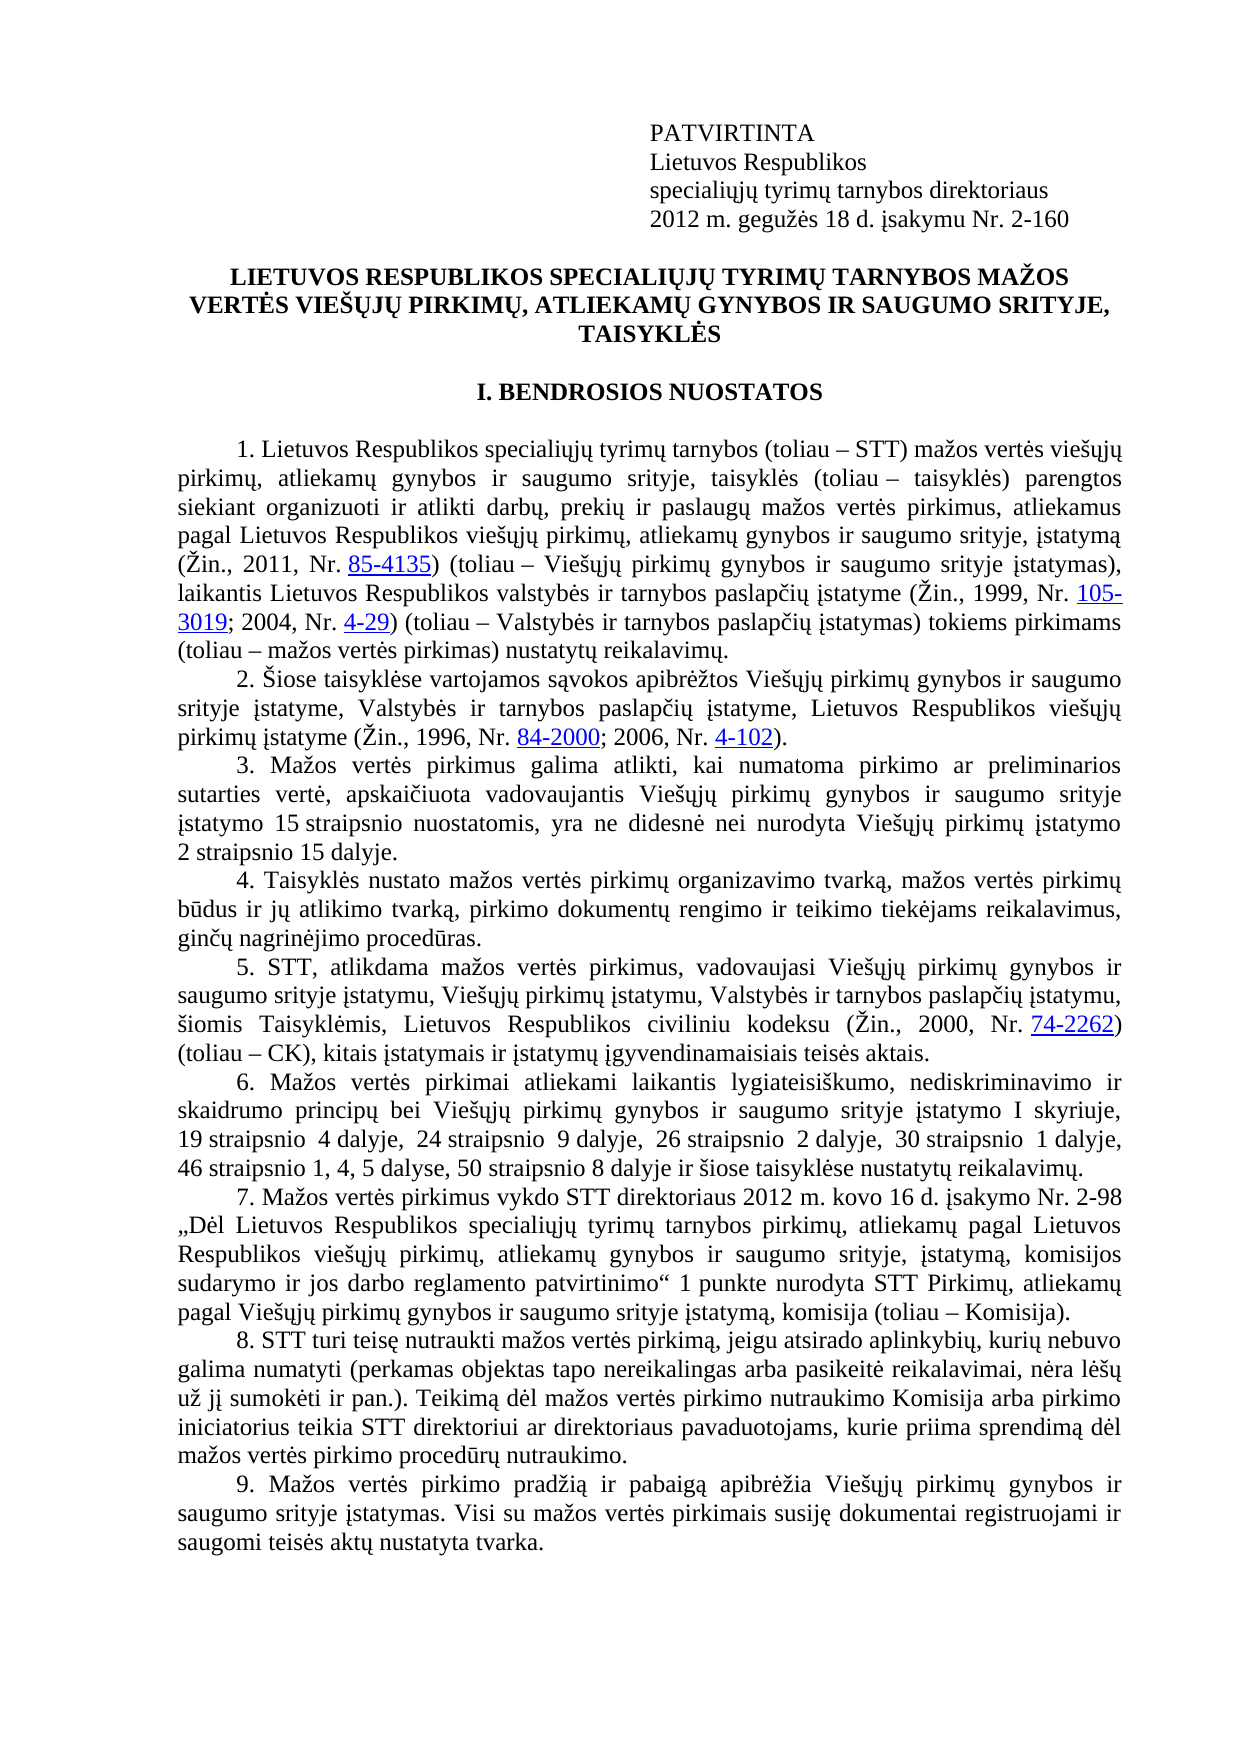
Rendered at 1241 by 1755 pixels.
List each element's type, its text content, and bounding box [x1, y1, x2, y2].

text 7. Mažos vertės pirkimus vykdo STT direktoriaus 2012 m. kovo 16 d. įsakymo Nr. 2-98 „Dėl Lietuvos Respublikos specialiųjų tyrimų tarnybos pirkimų, atliekamų pagal Lietuvos Respublikos viešųjų pirkimų, atliekamų gynybos ir saugumo srityje, įstatymą, komisijos sudarymo ir jos darbo reglamento patvirtinimo“ 1 punkte nurodyta STT Pirkimų, atliekamų pagal Viešųjų pirkimų gynybos ir saugumo srityje įstatymą, komisija (toliau – Komisija). [177, 1182, 1122, 1326]
text LIETUVOS RESPUBLIKOS SPECIALIŲJŲ TYRIMŲ TARNYBOS MAŽOS VERTĖS VIEŠŲJŲ PIRKIMŲ, ATLIEKAMŲ GYNYBOS IR SAUGUMO SRITYJE, TAISYKLĖS [177, 262, 1122, 348]
text 9. Mažos vertės pirkimo pradžią ir pabaigą apibrėžia Viešųjų pirkimų gynybos ir saugumo srityje įstatymas. Visi su mažos vertės pirkimais susiję dokumentai registruojami ir saugomi teisės aktų nustatyta tvarka. [177, 1469, 1122, 1556]
text 8. STT turi teisę nutraukti mažos vertės pirkimą, jeigu atsirado aplinkybių, kurių nebuvo galima numatyti (perkamas objektas tapo nereikalingas arba pasikeitė reikalavimai, nėra lėšų už jį sumokėti ir pan.). Teikimą dėl mažos vertės pirkimo nutraukimo Komisija arba pirkimo iniciatorius teikia STT direktoriui ar direktoriaus pavaduotojams, kurie priima sprendimą dėl mažos vertės pirkimo procedūrų nutraukimo. [177, 1326, 1122, 1469]
text 6. Mažos vertės pirkimai atliekami laikantis lygiateisiškumo, nediskriminavimo ir skaidrumo principų bei Viešųjų pirkimų gynybos ir saugumo srityje įstatymo I skyriuje, 19 straipsnio 4 dalyje, 24 straipsnio 9 dalyje, 26 straipsnio 2 dalyje, 30 straipsnio 1 dalyje, 46 straipsnio 1, 4, 5 dalyse, 50 straipsnio 8 dalyje ir šiose taisyklėse nustatytų reikalavimų. [177, 1067, 1122, 1182]
text 3. Mažos vertės pirkimus galima atlikti, kai numatoma pirkimo ar preliminarios sutarties vertė, apskaičiuota vadovaujantis Viešųjų pirkimų gynybos ir saugumo srityje įstatymo 15 straipsnio nuostatomis, yra ne didesnė nei nurodyta Viešųjų pirkimų įstatymo 2 straipsnio 15 dalyje. [177, 751, 1122, 866]
text 2. Šiose taisyklėse vartojamos sąvokos apibrėžtos Viešųjų pirkimų gynybos ir saugumo srityje įstatyme, Valstybės ir tarnybos paslapčių įstatyme, Lietuvos Respublikos viešųjų pirkimų įstatyme (Žin., 1996, Nr. 84-2000; 2006, Nr. 4-102). [177, 664, 1122, 751]
text 1. Lietuvos Respublikos specialiųjų tyrimų tarnybos (toliau – STT) mažos vertės viešųjų pirkimų, atliekamų gynybos ir saugumo srityje, taisyklės (toliau – taisyklės) parengtos siekiant organizuoti ir atlikti darbų, prekių ir paslaugų mažos vertės pirkimus, atliekamus pagal Lietuvos Respublikos viešųjų pirkimų, atliekamų gynybos ir saugumo srityje, įstatymą (Žin., 2011, Nr. 85-4135) (toliau – Viešųjų pirkimų gynybos ir saugumo srityje įstatymas), laikantis Lietuvos Respublikos valstybės ir tarnybos paslapčių įstatyme (Žin., 1999, Nr. 105-3019; 2004, Nr. 4-29) (toliau – Valstybės ir tarnybos paslapčių įstatymas) tokiems pirkimams (toliau – mažos vertės pirkimas) nustatytų reikalavimų. [177, 434, 1122, 664]
text 5. STT, atlikdama mažos vertės pirkimus, vadovaujasi Viešųjų pirkimų gynybos ir saugumo srityje įstatymu, Viešųjų pirkimų įstatymu, Valstybės ir tarnybos paslapčių įstatymu, šiomis Taisyklėmis, Lietuvos Respublikos civiliniu kodeksu (Žin., 2000, Nr. 74-2262) (toliau – CK), kitais įstatymais ir įstatymų įgyvendinamaisiais teisės aktais. [177, 952, 1122, 1067]
text 2012 m. gegužės 18 d. įsakymu Nr. 2-160 [649, 204, 1122, 233]
text 4. Taisyklės nustato mažos vertės pirkimų organizavimo tvarką, mažos vertės pirkimų būdus ir jų atlikimo tvarką, pirkimo dokumentų rengimo ir teikimo tiekėjams reikalavimus, ginčų nagrinėjimo procedūras. [177, 866, 1122, 952]
text Lietuvos Respublikos [649, 147, 1122, 176]
text specialiųjų tyrimų tarnybos direktoriaus [649, 176, 1122, 204]
text PATVIRTINTA [649, 118, 1122, 147]
text I. BENDROSIOS NUOSTATOS [177, 377, 1122, 406]
